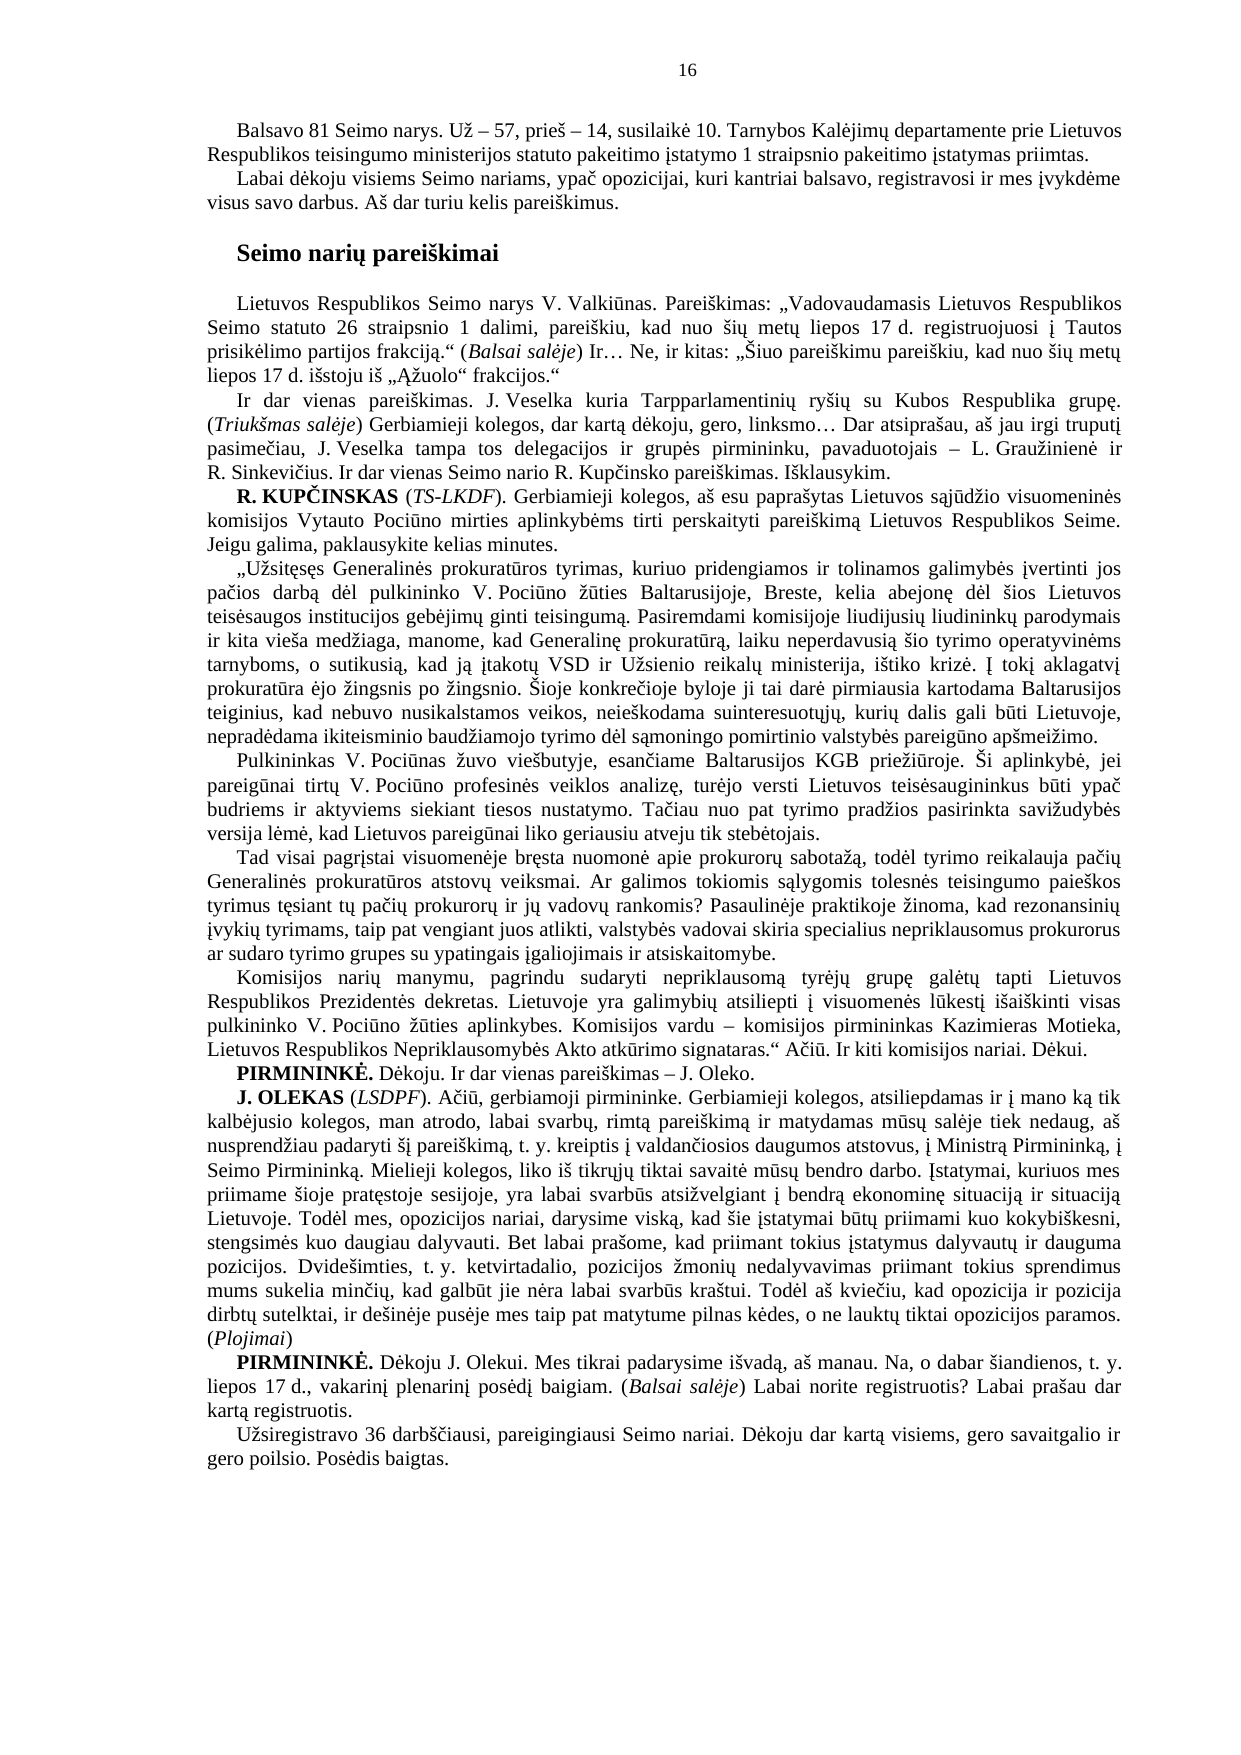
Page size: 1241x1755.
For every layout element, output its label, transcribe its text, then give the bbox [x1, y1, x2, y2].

text PIRMININKĖ. Dėkoju J. Olekui. Mes tikrai padarysime išvadą, aš manau. Na, o dabar šiandienos, t. y. liepos 17 d., vakarinį plenarinį posėdį baigiam. (Balsai salėje) Labai norite registruotis? Labai prašau dar kartą registruotis. [207, 1350, 1122, 1422]
text Lietuvos Respublikos Seimo narys V. Valkiūnas. Pareiškimas: „Vadovaudamasis Lietuvos Respublikos Seimo statuto 26 straipsnio 1 dalimi, pareiškiu, kad nuo šių metų liepos 17 d. registruojuosi į Tautos prisikėlimo partijos frakciją.“ (Balsai salėje) Ir… Ne, ir kitas: „Šiuo pareiškimu pareiškiu, kad nuo šių metų liepos 17 d. išstoju iš „Ąžuolo“ frakcijos.“ [207, 291, 1122, 387]
text Balsavo 81 Seimo narys. Už – 57, prieš – 14, susilaikė 10. Tarnybos kalėjimų departamente prie Lietuvos Respublikos teisingumo ministerijos statuto pakeitimo įstatymo 1 straipsnio pakeitimo įstatymas priimtas. [207, 118, 1122, 166]
text PIRMININKĖ. Dėkoju. Ir dar vienas pareiškimas – J. Oleko. [207, 1061, 1122, 1085]
text Pulkininkas V. Pociūnas žuvo viešbutyje, esančiame Baltarusijos KGB priežiūroje. Ši aplinkybė, jei pareigūnai tirtų V. Pociūno profesinės veiklos analizę, turėjo versti Lietuvos teisėsaugininkus būti ypač budriems ir aktyviems siekiant tiesos nustatymo. Tačiau nuo pat tyrimo pradžios pasirinkta savižudybės versija lėmė, kad Lietuvos pareigūnai liko geriausiu atveju tik stebėtojais. [207, 748, 1122, 845]
text R. KUPČINSKAS (TS-LKDF). Gerbiamieji kolegos, aš esu paprašytas Lietuvos sąjūdžio visuomeninės komisijos Vytauto Pociūno mirties aplinkybėms tirti perskaityti pareiškimą Lietuvos Respublikos Seime. Jeigu galima, paklausykite kelias minutes. [207, 484, 1122, 556]
text Komisijos narių manymu, pagrindu sudaryti nepriklausomą tyrėjų grupę galėtų tapti Lietuvos Respublikos Prezidentės dekretas. Lietuvoje yra galimybių atsiliepti į visuomenės lūkestį išaiškinti visas pulkininko V. Pociūno žūties aplinkybes. Komisijos vardu – komisijos pirmininkas Kazimieras Motieka, Lietuvos Respublikos nepriklausomybės akto atkūrimo signataras.“ Ačiū. Ir kiti komisijos nariai. Dėkui. [207, 965, 1122, 1061]
text Tad visai pagrįstai visuomenėje bręsta nuomonė apie prokurorų sabotažą, todėl tyrimo reikalauja pačių Generalinės prokuratūros atstovų veiksmai. Ar galimos tokiomis sąlygomis tolesnės teisingumo paieškos tyrimus tęsiant tų pačių prokurorų ir jų vadovų rankomis? Pasaulinėje praktikoje žinoma, kad rezonansinių įvykių tyrimams, taip pat vengiant juos atlikti, valstybės vadovai skiria specialius nepriklausomus prokurorus ar sudaro tyrimo grupes su ypatingais įgaliojimais ir atsiskaitomybe. [207, 845, 1122, 965]
text Užsiregistravo 36 darbščiausi, pareigingiausi Seimo nariai. Dėkoju dar kartą visiems, gero savaitgalio ir gero poilsio. Posėdis baigtas. [207, 1422, 1122, 1470]
text Labai dėkoju visiems Seimo nariams, ypač opozicijai, kuri kantriai balsavo, registravosi ir mes įvykdėme visus savo darbus. Aš dar turiu kelis pareiškimus. [207, 166, 1122, 214]
text Seimo narių pareiškimai [207, 238, 1122, 267]
text J. OLEKAS (LSDPF). Ačiū, gerbiamoji pirmininke. Gerbiamieji kolegos, atsiliepdamas ir į mano ką tik kalbėjusio kolegos, man atrodo, labai svarbų, rimtą pareiškimą ir matydamas mūsų salėje tiek nedaug, aš nusprendžiau padaryti šį pareiškimą, t. y. kreiptis į valdančiosios daugumos atstovus, į Ministrą Pirmininką, į Seimo Pirmininką. Mielieji kolegos, liko iš tikrųjų tiktai savaitė mūsų bendro darbo. Įstatymai, kuriuos mes priimame šioje pratęstoje sesijoje, yra labai svarbūs atsižvelgiant į bendrą ekonominę situaciją ir situaciją Lietuvoje. Todėl mes, opozicijos nariai, darysime viską, kad šie įstatymai būtų priimami kuo kokybiškesni, stengsimės kuo daugiau dalyvauti. Bet labai prašome, kad priimant tokius įstatymus dalyvautų ir dauguma pozicijos. Dvidešimties, t. y. ketvirtadalio, pozicijos žmonių nedalyvavimas priimant tokius sprendimus mums sukelia minčių, kad galbūt jie nėra labai svarbūs kraštui. Todėl aš kviečiu, kad opozicija ir pozicija dirbtų sutelktai, ir dešinėje pusėje mes taip pat matytume pilnas kėdes, o ne lauktų tiktai opozicijos paramos. (Plojimai) [207, 1085, 1122, 1350]
text Ir dar vienas pareiškimas. J. Veselka kuria Tarpparlamentinių ryšių su Kubos Respublika grupę. (Triukšmas salėje) Gerbiamieji kolegos, dar kartą dėkoju, gero, linksmo… Dar atsiprašau, aš jau irgi truputį pasimečiau, J. Veselka tampa tos delegacijos ir grupės pirmininku, pavaduotojais – L. Graužinienė ir R. Sinkevičius. Ir dar vienas Seimo nario R. Kupčinsko pareiškimas. Išklausykim. [207, 387, 1122, 484]
text „Užsitęsęs Generalinės prokuratūros tyrimas, kuriuo pridengiamos ir tolinamos galimybės įvertinti jos pačios darbą dėl pulkininko V. Pociūno žūties Baltarusijoje, Breste, kelia abejonę dėl šios Lietuvos teisėsaugos institucijos gebėjimų ginti teisingumą. Pasiremdami komisijoje liudijusių liudininkų parodymais ir kita vieša medžiaga, manome, kad Generalinę prokuratūrą, laiku neperdavusią šio tyrimo operatyvinėms tarnyboms, o sutikusią, kad ją įtakotų VSD ir Užsienio reikalų ministerija, ištiko krizė. Į tokį aklagatvį prokuratūra ėjo žingsnis po žingsnio. Šioje konkrečioje byloje ji tai darė pirmiausia kartodama Baltarusijos teiginius, kad nebuvo nusikalstamos veikos, neieškodama suinteresuotųjų, kurių dalis gali būti Lietuvoje, nepradėdama ikiteisminio baudžiamojo tyrimo dėl sąmoningo pomirtinio valstybės pareigūno apšmeižimo. [207, 556, 1122, 748]
